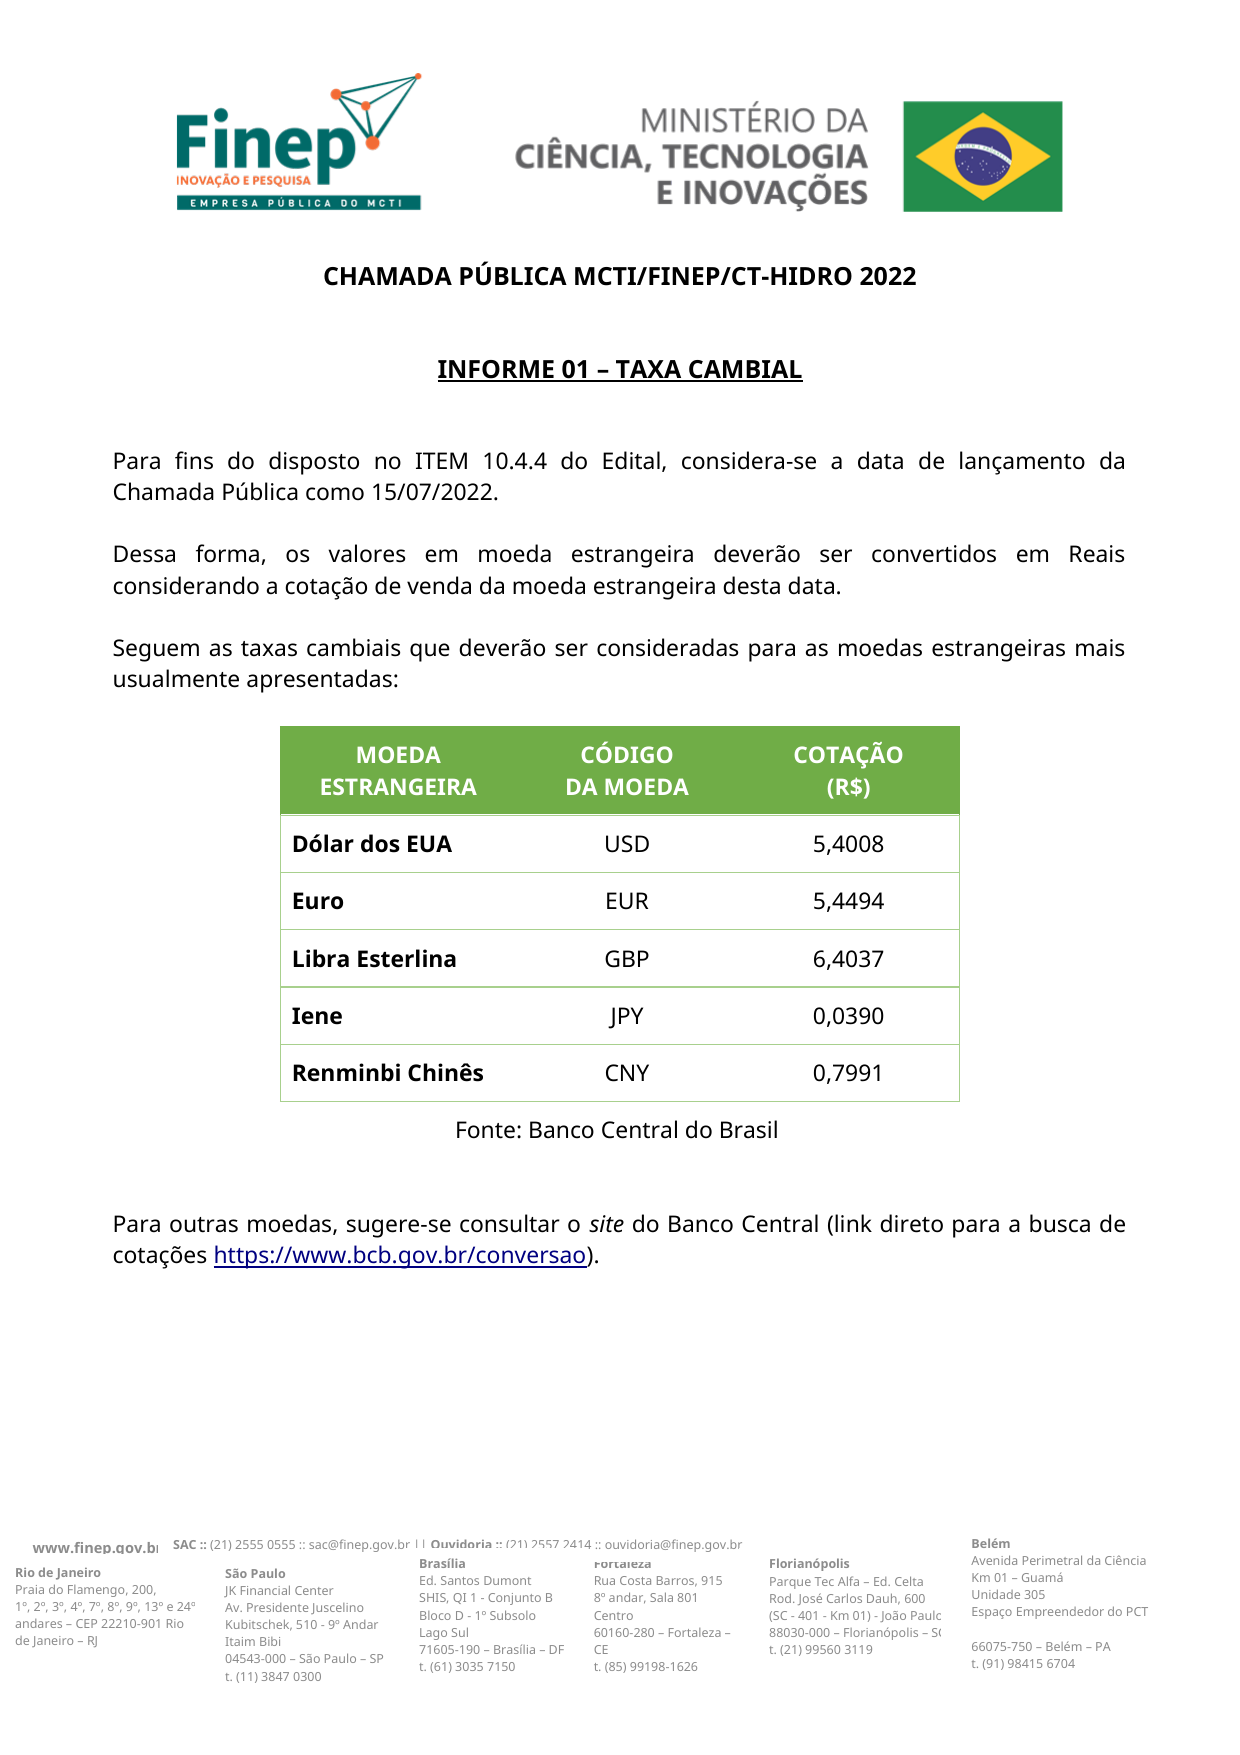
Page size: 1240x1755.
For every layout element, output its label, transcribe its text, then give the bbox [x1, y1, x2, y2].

table_cell USD [516, 816, 738, 872]
text Dessa forma, os valores em moeda estrangeira deverão ser convertidos em Reais considerando a cotação de venda da moeda estrangeira desta data. [112, 538, 1127, 601]
table_cell GBP [516, 930, 738, 986]
text Para outras moedas, sugere-se consultar o site do Banco Central (link direto para a busca de cotações https://www.bcb.gov.br/conversao). [112, 1208, 1127, 1271]
table_cell Libra Esterlina [281, 930, 516, 986]
table_cell Renminbi Chinês [281, 1045, 516, 1101]
text Seguem as taxas cambiais que deverão ser consideradas para as moedas estrangeiras mais usualmente apresentadas: [112, 632, 1127, 695]
text INFORME 01 – TAXA CAMBIAL [112, 352, 1127, 386]
table_cell JPY [516, 988, 738, 1044]
table_cell 0,0390 [738, 988, 959, 1044]
text Para fins do disposto no ITEM 10.4.4 do Edital, considera-se a data de lançamento da Chamada Pública como 15/07/2022. [112, 445, 1127, 507]
table_cell Iene [281, 988, 516, 1044]
table_cell Euro [281, 873, 516, 929]
table_cell 6,4037 [738, 930, 959, 986]
table_cell 5,4494 [738, 873, 959, 929]
table_cell EUR [516, 873, 738, 929]
table_header MOEDA ESTRANGEIRA [281, 727, 516, 814]
text Fonte: Banco Central do Brasil [112, 1114, 1127, 1146]
table_header COTAÇÃO (R$) [738, 727, 959, 814]
text CHAMADA PÚBLICA MCTI/FINEP/CT-HIDRO 2022 [112, 258, 1127, 292]
table_header CÓDIGO DA MOEDA [516, 727, 738, 814]
table_cell 0,7991 [738, 1045, 959, 1101]
table_cell Dólar dos EUA [281, 816, 516, 872]
table_cell 5,4008 [738, 816, 959, 872]
table_cell CNY [516, 1045, 738, 1101]
